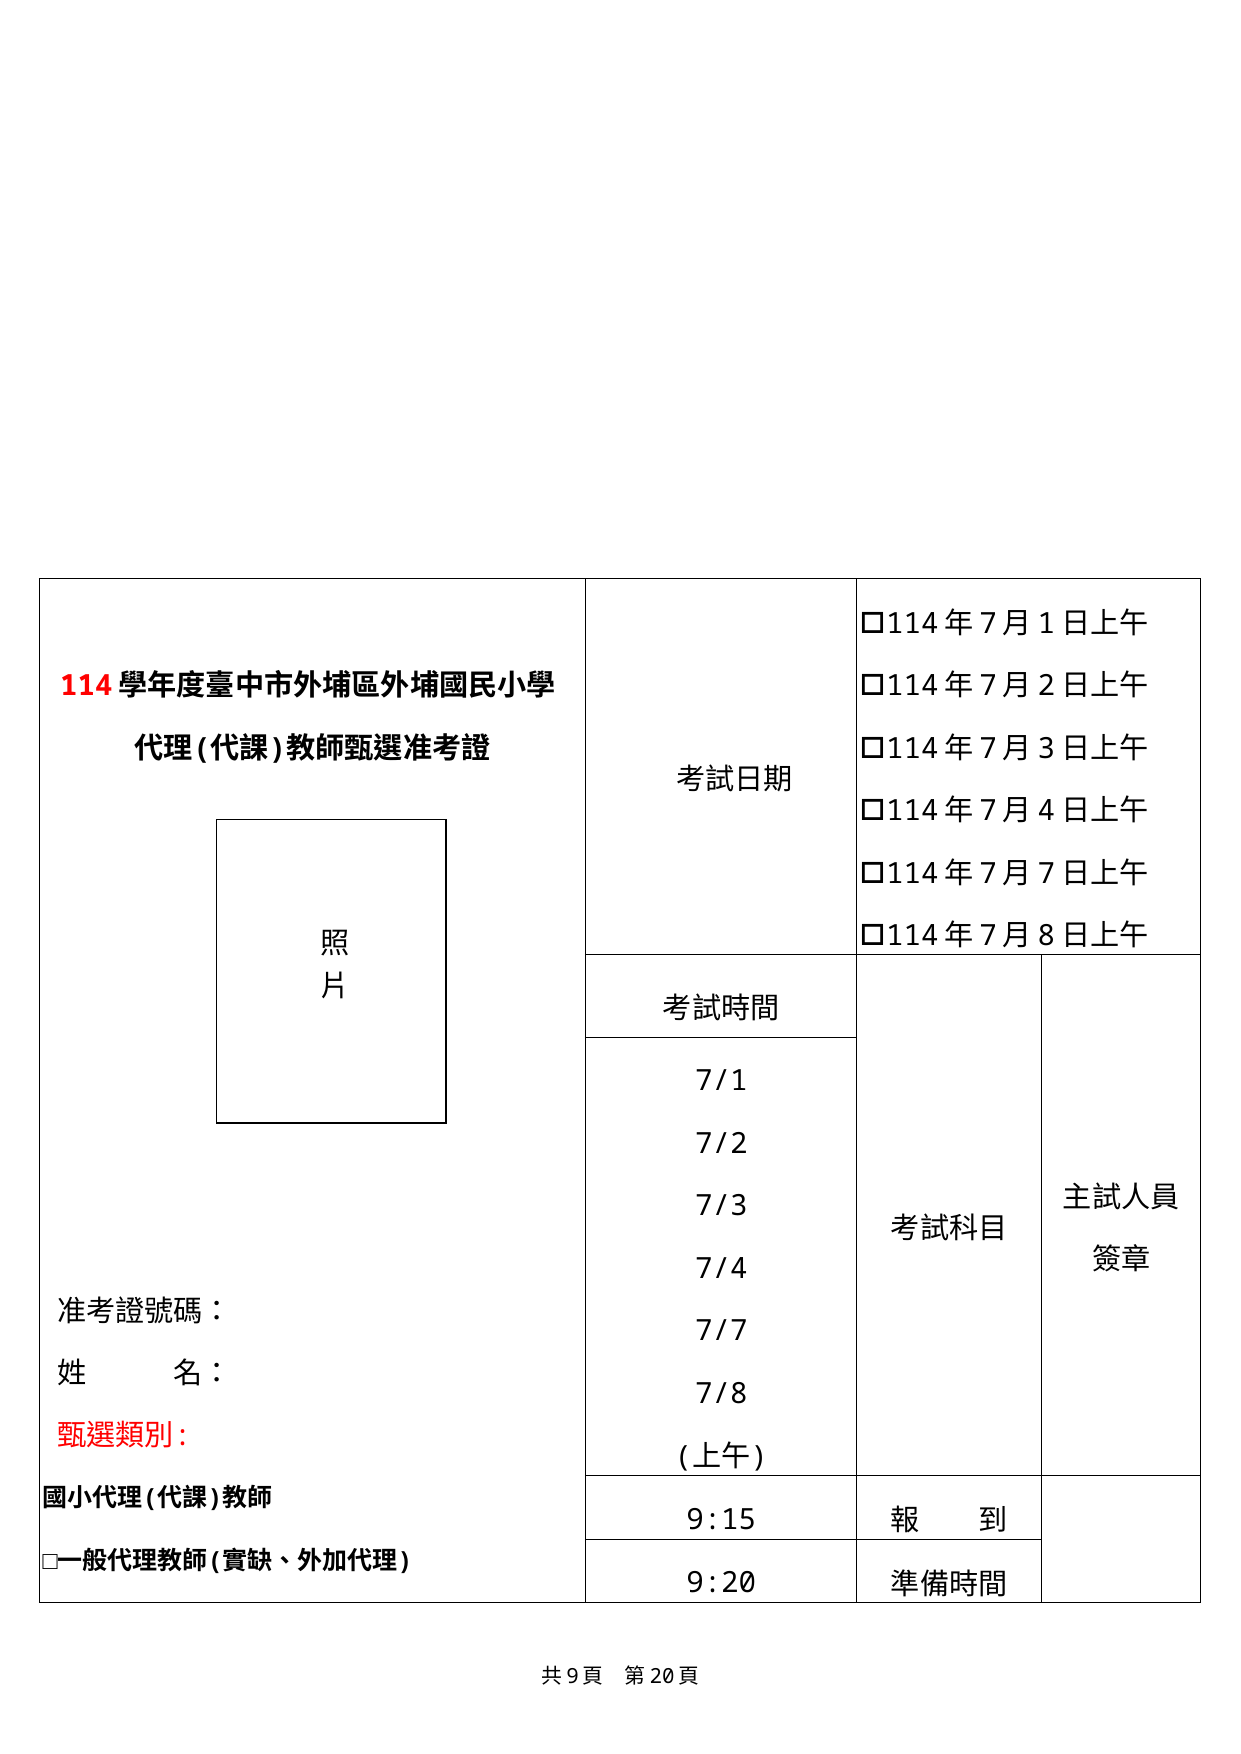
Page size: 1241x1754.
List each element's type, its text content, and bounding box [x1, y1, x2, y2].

table_cell 考試時間 [586, 955, 856, 1037]
table_header 114學年度臺中市外埔區外埔國民小學 代理(代課)教師甄選准考證 准考證號碼： 姓 名： 甄選類別: 國小代理(代課)教師 □一般代理教師(實缺、外加代理) [40, 579, 585, 1602]
table_cell 主試人員 簽章 [1042, 955, 1200, 1475]
table_cell 報 到 [857, 1476, 1041, 1539]
table_cell 7/1 7/2 7/3 7/4 7/7 7/8 (上午) [586, 1038, 856, 1475]
table_cell 準備時間 [857, 1540, 1041, 1602]
table_cell [1042, 1476, 1200, 1602]
table_cell 考試科目 [857, 955, 1041, 1475]
table_cell 9:15 [586, 1476, 856, 1539]
table_cell 9:20 [586, 1540, 856, 1602]
table_header 考試日期 [586, 579, 856, 954]
table_header 114年7月1日上午 114年7月2日上午 114年7月3日上午 114年7月4日上午 114年7月7日上午 114年7月8日上午 [857, 579, 1200, 954]
